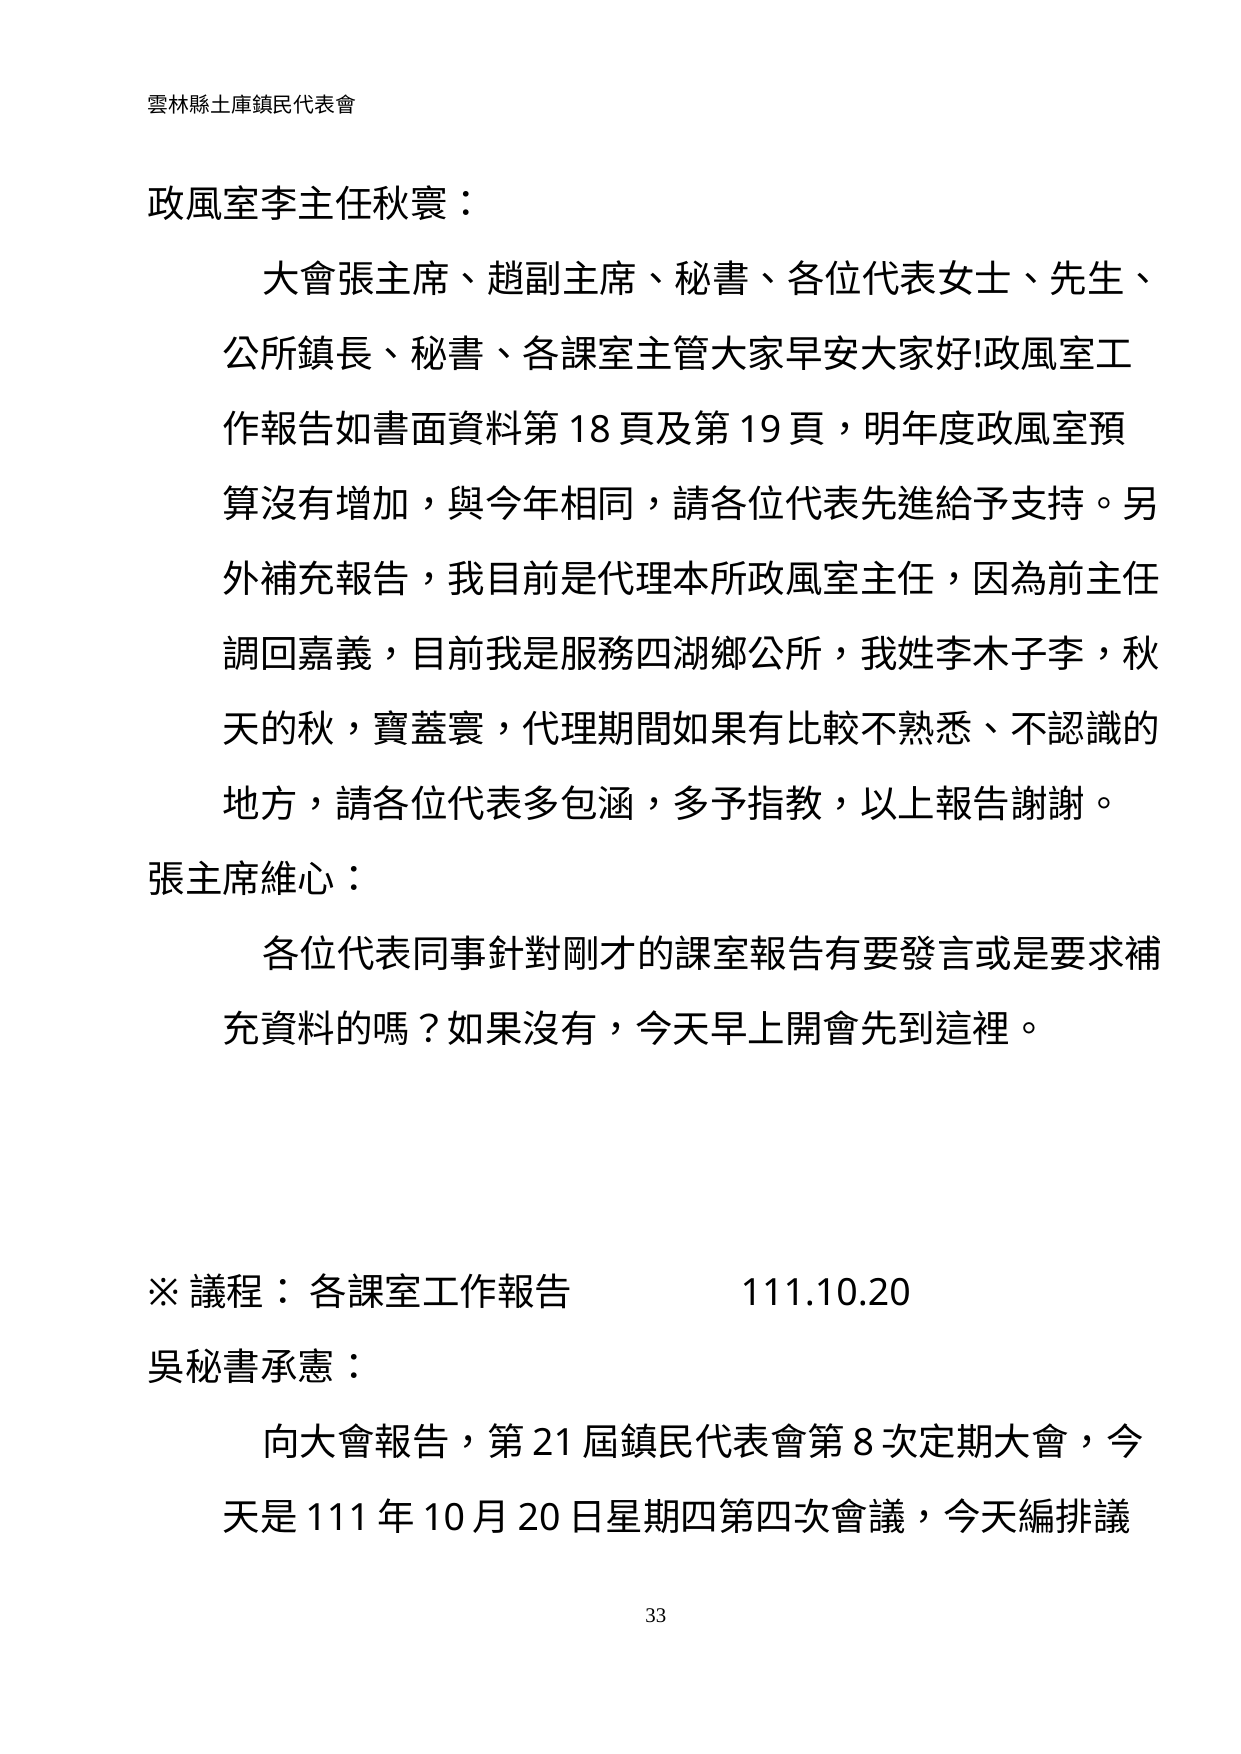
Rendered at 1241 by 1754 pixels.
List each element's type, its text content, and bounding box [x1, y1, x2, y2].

text 各位代表同事針對剛才的課室報告有要發言或是要求補充資料的嗎？如果沒有，今天早上開會先到這裡。 [223, 914, 1163, 1064]
text ※ 議程： 各課室工作報告 111.10.20 [148, 1251, 1163, 1326]
text 政風室李主任秋寰： [148, 164, 1163, 239]
text 吳秘書承憲： [148, 1326, 1163, 1401]
text 向大會報告，第21屆鎮民代表會第8次定期大會，今天是111年10月20日星期四第四次會議，今天編排議程是各單位工作報告，今天報告的單位是人事室、主計室、清潔隊、幼兒園、殯葬所、公燈所，現在出席代表席次已經過半，請主席宣布開會。 [223, 1401, 1163, 1551]
text 大會張主席、趙副主席、秘書、各位代表女士、先生、公所鎮長、秘書、各課室主管大家早安大家好!政風室工作報告如書面資料第18頁及第19頁，明年度政風室預算沒有增加，與今年相同，請各位代表先進給予支持。另外補充報告，我目前是代理本所政風室主任，因為前主任調回嘉義，目前我是服務四湖鄉公所，我姓李木子李，秋天的秋，寶蓋寰，代理期間如果有比較不熟悉、不認識的地方，請各位代表多包涵，多予指教，以上報告謝謝。 [223, 239, 1163, 839]
text 張主席維心： [148, 839, 1163, 914]
